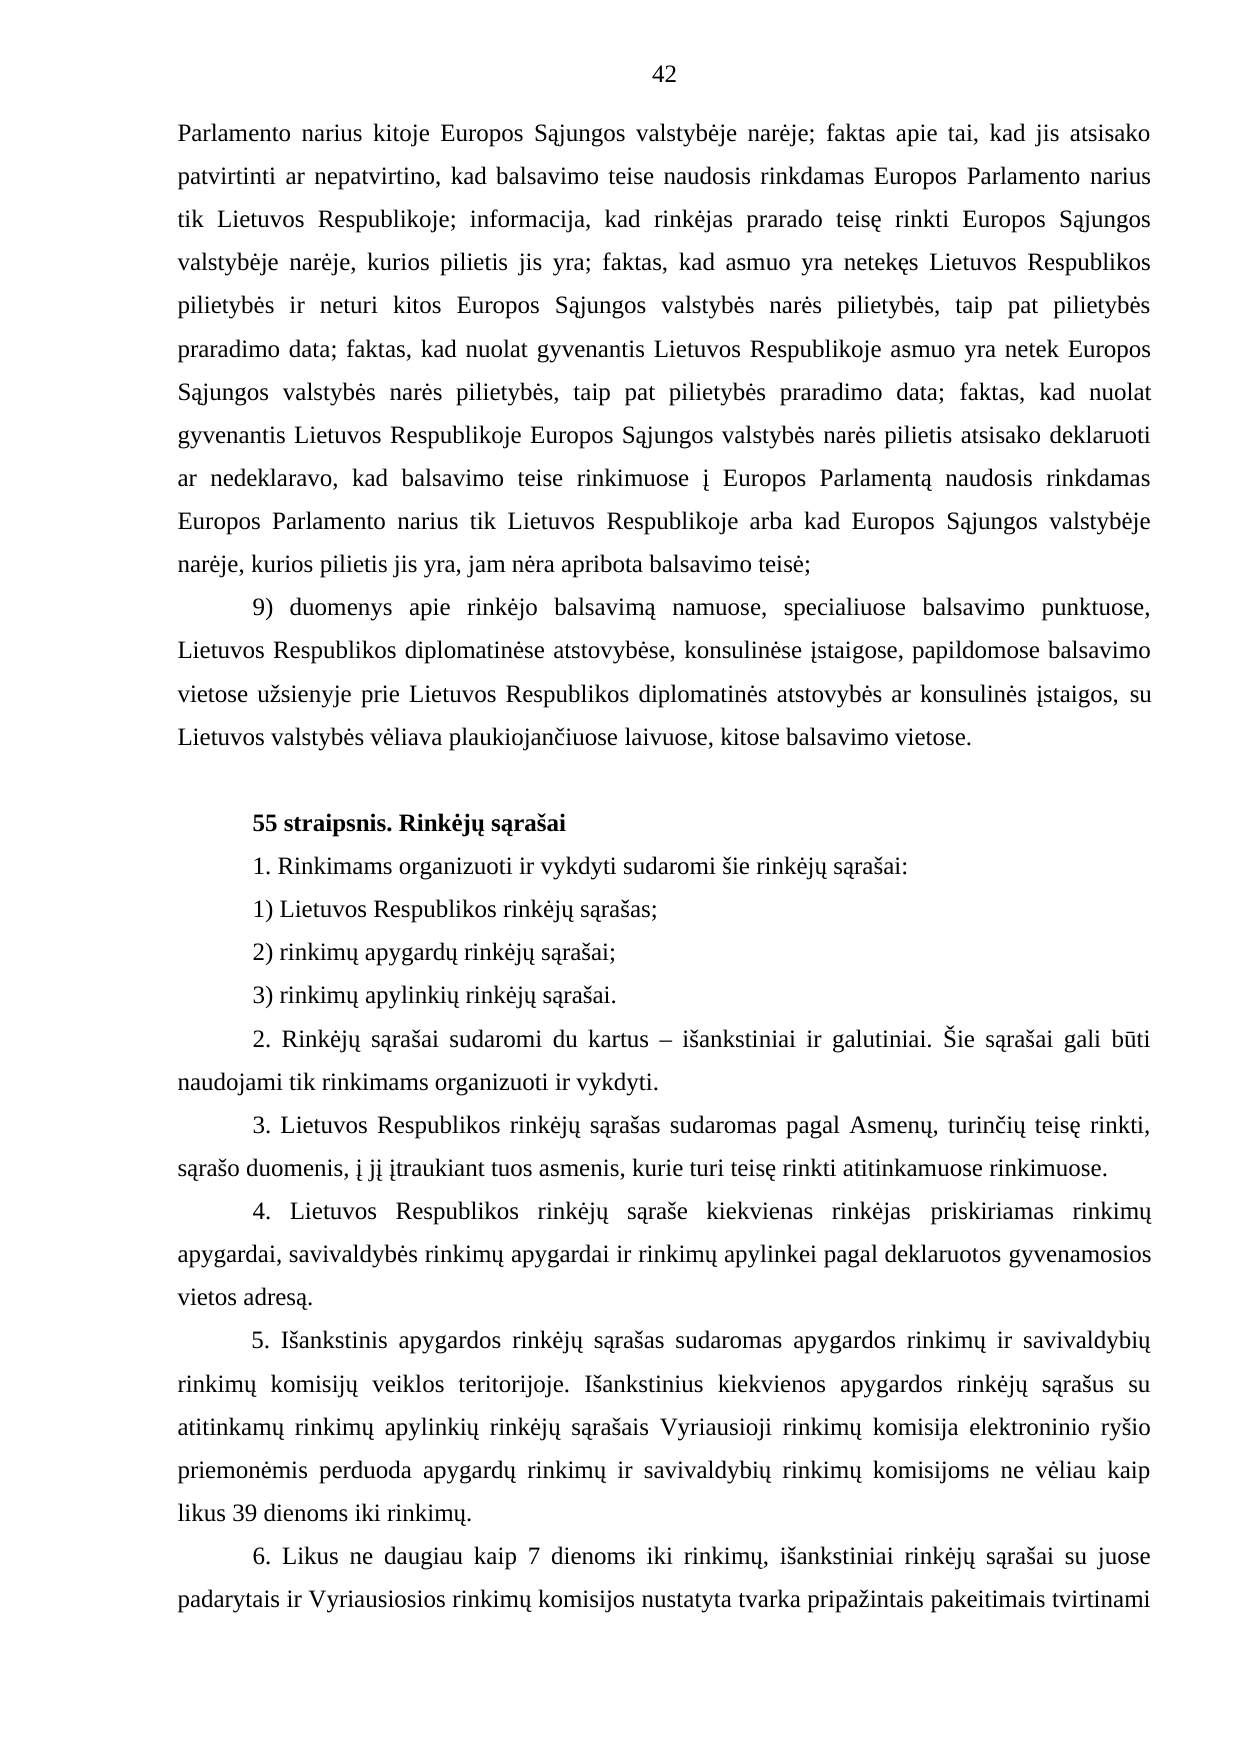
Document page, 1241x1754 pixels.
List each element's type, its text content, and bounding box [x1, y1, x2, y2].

text 4. Lietuvos Respublikos rinkėjų sąraše kiekvienas rinkėjas priskiriamas rinkimų apygardai, savivaldybės rinkimų apygardai ir rinkimų apylinkei pagal deklaruotos gyvenamosios vietos adresą. [177, 1196, 1152, 1311]
text 2. Rinkėjų sąrašai sudaromi du kartus – išankstiniai ir galutiniai. Šie sąrašai gali būti naudojami tik rinkimams organizuoti ir vykdyti. [177, 1024, 1152, 1096]
text 5. Išankstinis apygardos rinkėjų sąrašas sudaromas apygardos rinkimų ir savivaldybių rinkimų komisijų veiklos teritorijoje. Išankstinius kiekvienos apygardos rinkėjų sąrašus su atitinkamų rinkimų apylinkių rinkėjų sąrašais Vyriausioji rinkimų komisija elektroninio ryšio priemonėmis perduoda apygardų rinkimų ir savivaldybių rinkimų komisijoms ne vėliau kaip likus 39 dienoms iki rinkimų. [177, 1326, 1152, 1527]
text 3) rinkimų apylinkių rinkėjų sąrašai. [177, 981, 1152, 1009]
text 1. Rinkimams organizuoti ir vykdyti sudaromi šie rinkėjų sąrašai: [177, 851, 1152, 880]
text 2) rinkimų apygardų rinkėjų sąrašai; [177, 937, 1152, 966]
text 1) Lietuvos Respublikos rinkėjų sąrašas; [177, 894, 1152, 923]
text 3. Lietuvos Respublikos rinkėjų sąrašas sudaromas pagal Asmenų, turinčių teisę rinkti, sąrašo duomenis, į jį įtraukiant tuos asmenis, kurie turi teisę rinkti atitinkamuose rinkimuose. [177, 1110, 1152, 1182]
subtitle 55 straipsnis. Rinkėjų sąrašai [177, 808, 1152, 837]
text Parlamento narius kitoje Europos Sąjungos valstybėje narėje; faktas apie tai, kad jis atsisako patvirtinti ar nepatvirtino, kad balsavimo teise naudosis rinkdamas Europos Parlamento narius tik Lietuvos Respublikoje; informacija, kad rinkėjas prarado teisę rinkti Europos Sąjungos valstybėje narėje, kurios pilietis jis yra; faktas, kad asmuo yra netekęs Lietuvos Respublikos pilietybės ir neturi kitos Europos Sąjungos valstybės narės pilietybės, taip pat pilietybės praradimo data; faktas, kad nuolat gyvenantis Lietuvos Respublikoje asmuo yra netek Europos Sąjungos valstybės narės pilietybės, taip pat pilietybės praradimo data; faktas, kad nuolat gyvenantis Lietuvos Respublikoje Europos Sąjungos valstybės narės pilietis atsisako deklaruoti ar nedeklaravo, kad balsavimo teise rinkimuose į Europos Parlamentą naudosis rinkdamas Europos Parlamento narius tik Lietuvos Respublikoje arba kad Europos Sąjungos valstybėje narėje, kurios pilietis jis yra, jam nėra apribota balsavimo teisė; [177, 118, 1152, 578]
text 9) duomenys apie rinkėjo balsavimą namuose, specialiuose balsavimo punktuose, Lietuvos Respublikos diplomatinėse atstovybėse, konsulinėse įstaigose, papildomose balsavimo vietose užsienyje prie Lietuvos Respublikos diplomatinės atstovybės ar konsulinės įstaigos, su Lietuvos valstybės vėliava plaukiojančiuose laivuose, kitose balsavimo vietose. [177, 592, 1152, 751]
text 6. Likus ne daugiau kaip 7 dienoms iki rinkimų, išankstiniai rinkėjų sąrašai su juose padarytais ir Vyriausiosios rinkimų komisijos nustatyta tvarka pripažintais pakeitimais tvirtinami [177, 1541, 1152, 1613]
